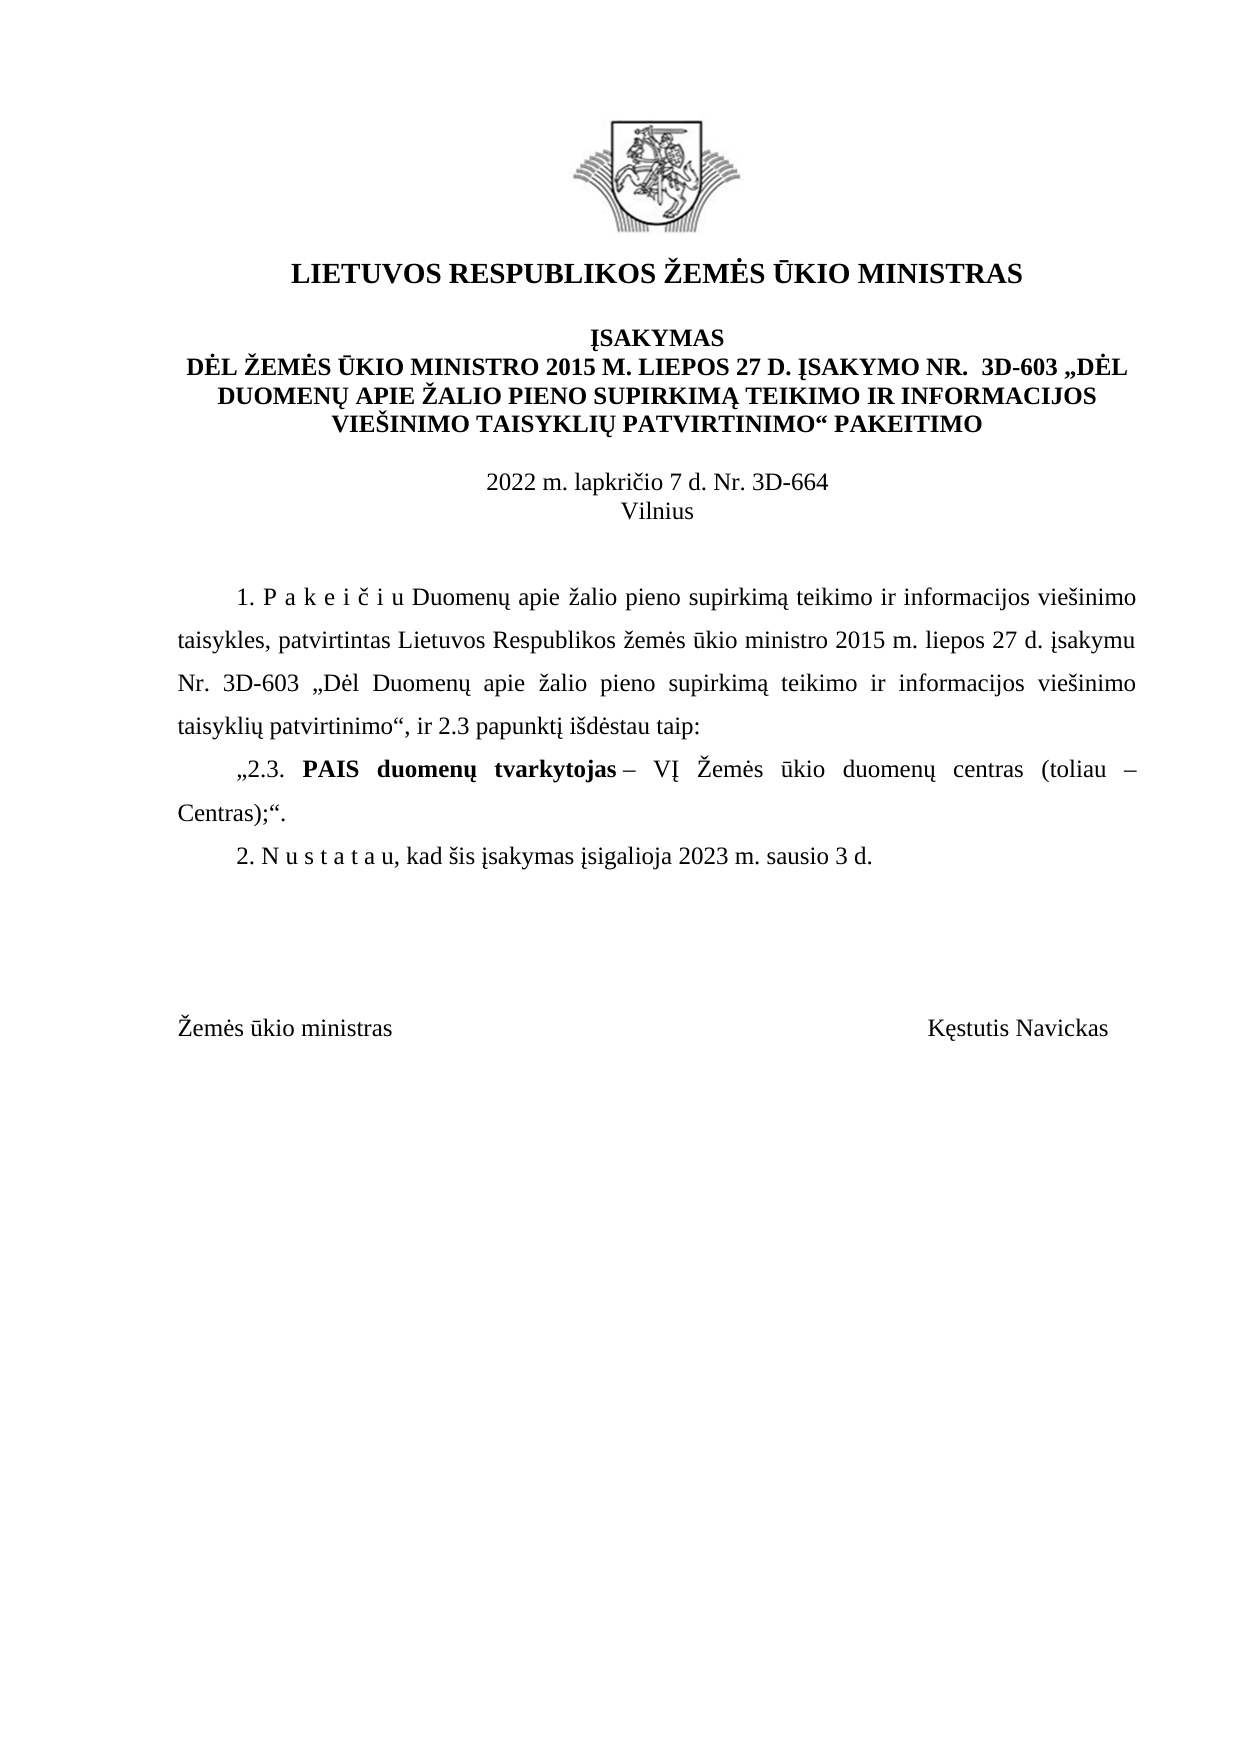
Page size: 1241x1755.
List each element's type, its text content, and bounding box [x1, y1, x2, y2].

text 2022 m. lapkričio 7 d. Nr. 3D-664 [177, 467, 1137, 496]
text ĮSAKYMAS [177, 323, 1137, 352]
text Žemės ūkio ministras Kęstutis Navickas [177, 1013, 1137, 1042]
text „2.3. PAIS duomenų tvarkytojas – VĮ Žemės ūkio duomenų centras (toliau – Centras);“. [177, 754, 1137, 826]
text 1. P a k e i č i u Duomenų apie žalio pieno supirkimą teikimo ir informacijos viešinimo taisykles, patvirtintas Lietuvos Respublikos žemės ūkio ministro 2015 m. liepos 27 d. įsakymu Nr. 3D-603 „Dėl Duomenų apie žalio pieno supirkimą teikimo ir informacijos viešinimo taisyklių patvirtinimo“, ir 2.3 papunktį išdėstau taip: [177, 582, 1137, 740]
text 2. N u s t a t a u, kad šis įsakymas įsigalioja 2023 m. sausio 3 d. [177, 841, 1137, 869]
text Vilnius [177, 496, 1137, 524]
text DĖL ŽEMĖS ŪKIO MINISTRO 2015 M. LIEPOS 27 D. ĮSAKYMO NR. 3D-603 „DĖL DUOMENŲ APIE ŽALIO PIENO SUPIRKIMĄ TEIKIMO IR INFORMACIJOS VIEŠINIMO TAISYKLIŲ PATVIRTINIMO“ PAKEITIMO [177, 352, 1137, 438]
text LIETUVOS RESPUBLIKOS ŽEMĖS ŪKIO MINISTRAS [177, 256, 1137, 290]
